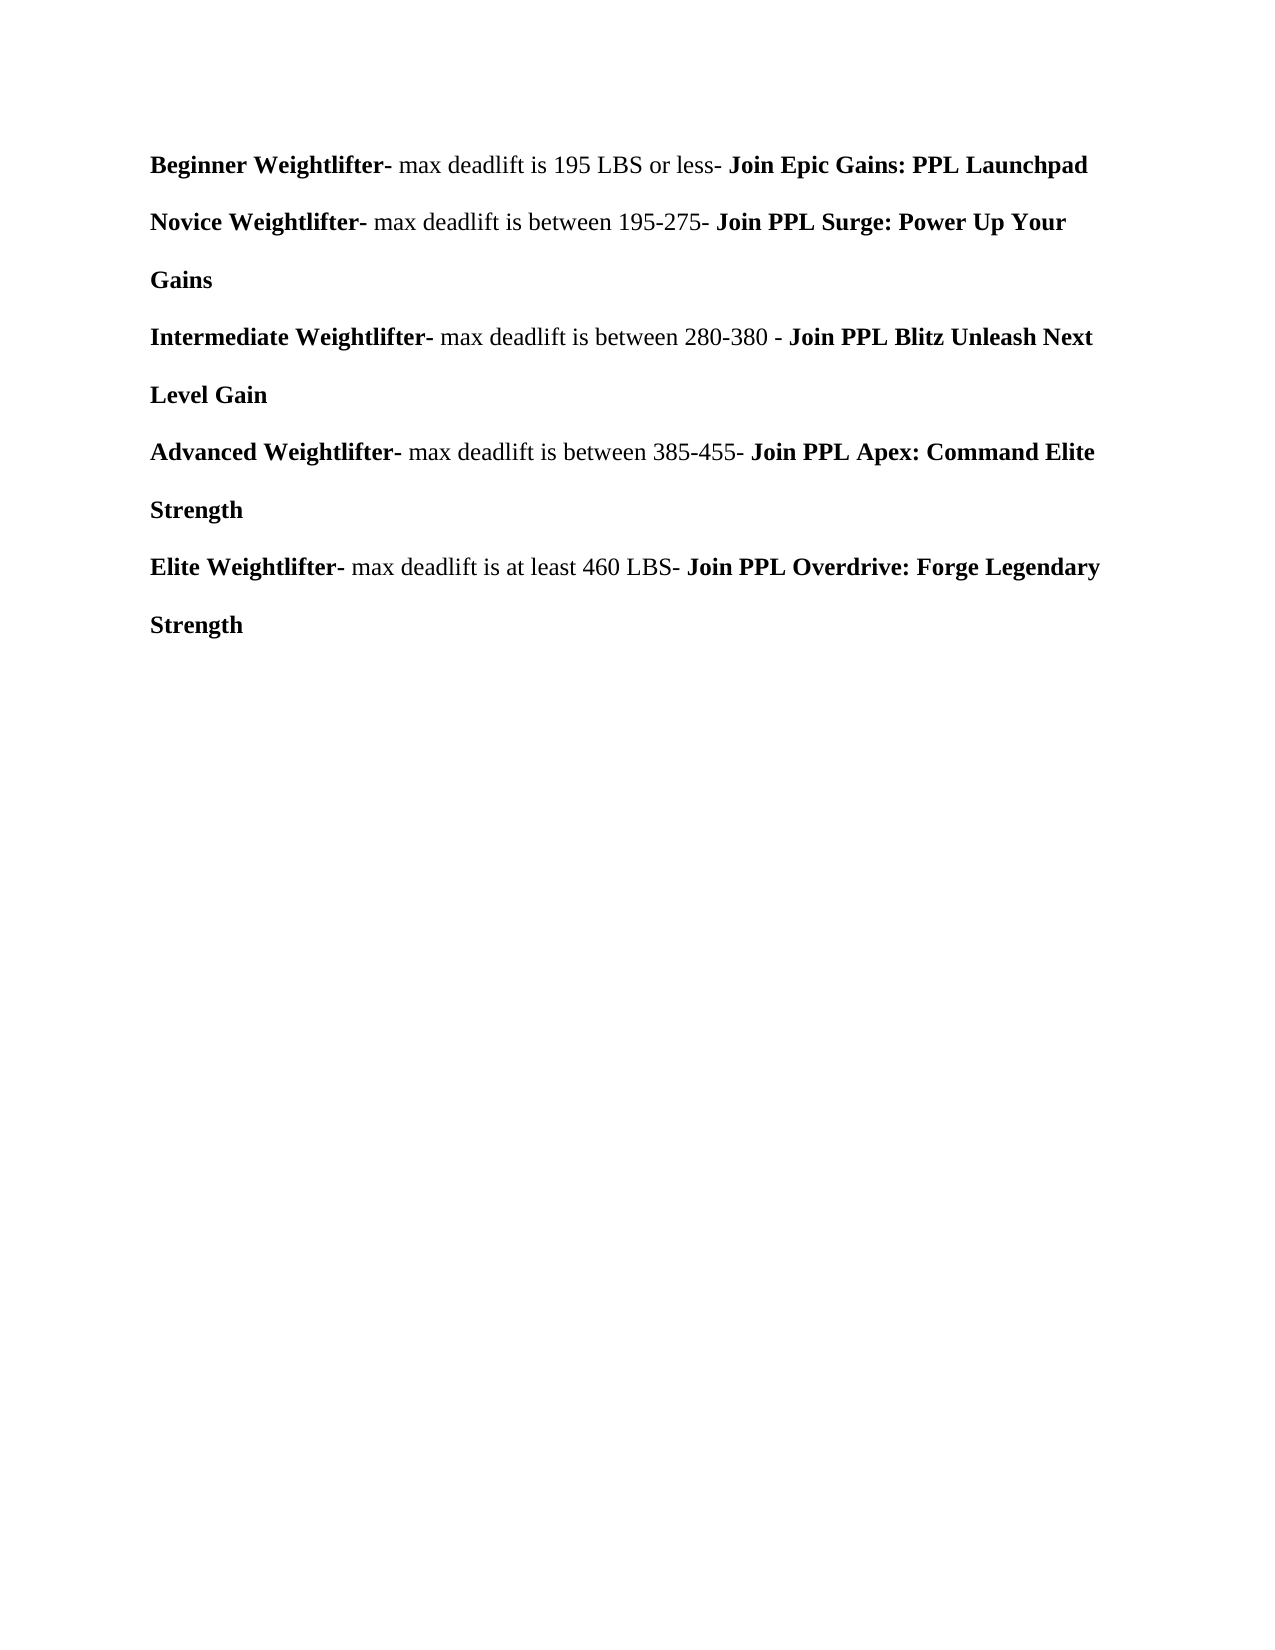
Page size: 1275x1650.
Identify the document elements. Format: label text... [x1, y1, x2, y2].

text Advanced Weightlifter- max deadlift is between 385-455- Join PPL Apex: Command Elite Strength [150, 437, 1125, 524]
text Beginner Weightlifter- max deadlift is 195 LBS or less- Join Epic Gains: PPL Launchpad [150, 150, 1125, 179]
text Intermediate Weightlifter- max deadlift is between 280-380 - Join PPL Blitz Unleash Next Level Gain [150, 322, 1125, 409]
text Elite Weightlifter- max deadlift is at least 460 LBS- Join PPL Overdrive: Forge Legendary Strength [150, 552, 1125, 639]
text Novice Weightlifter- max deadlift is between 195-275- Join PPL Surge: Power Up Your Gains [150, 207, 1125, 294]
